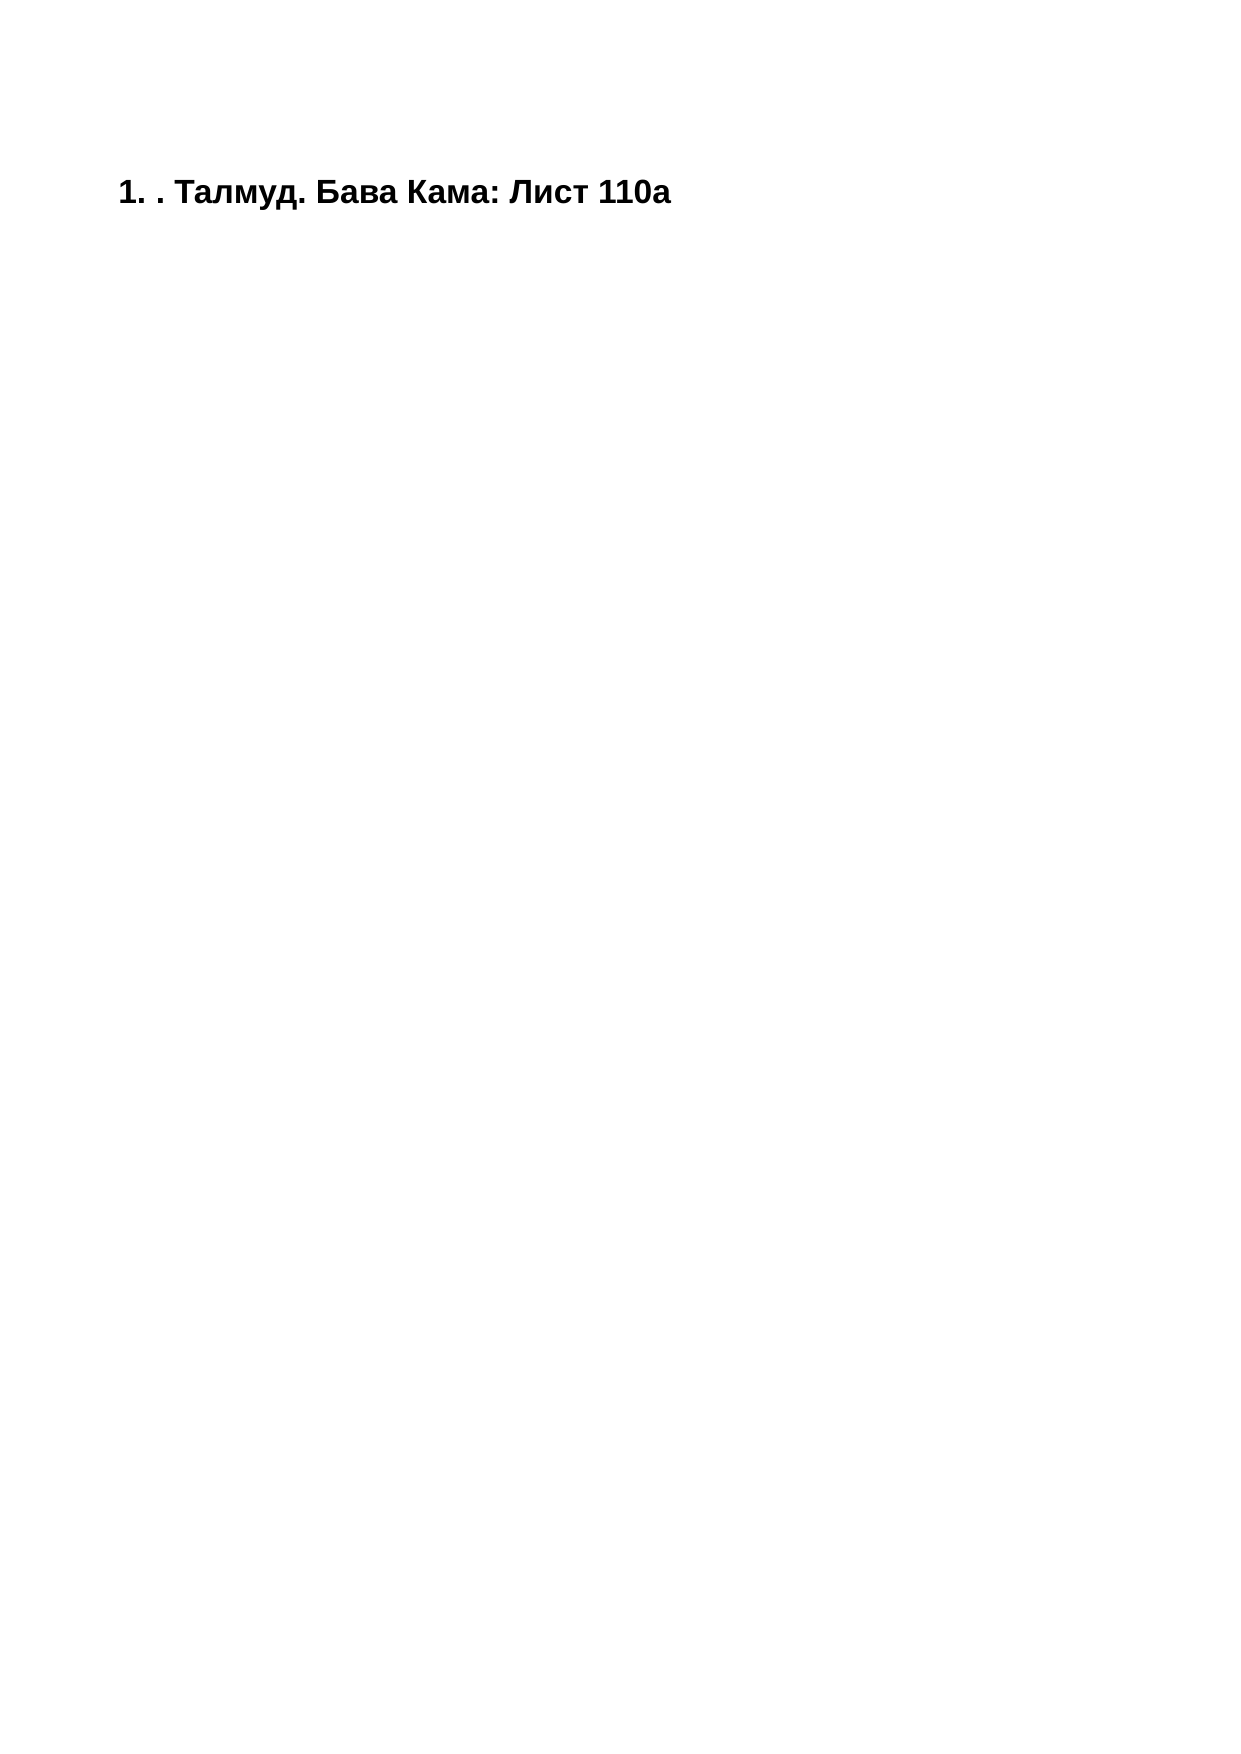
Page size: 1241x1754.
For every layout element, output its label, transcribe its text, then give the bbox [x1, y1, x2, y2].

subtitle . Талмуд. Бава Кама: Лист 110a [118, 147, 1122, 176]
